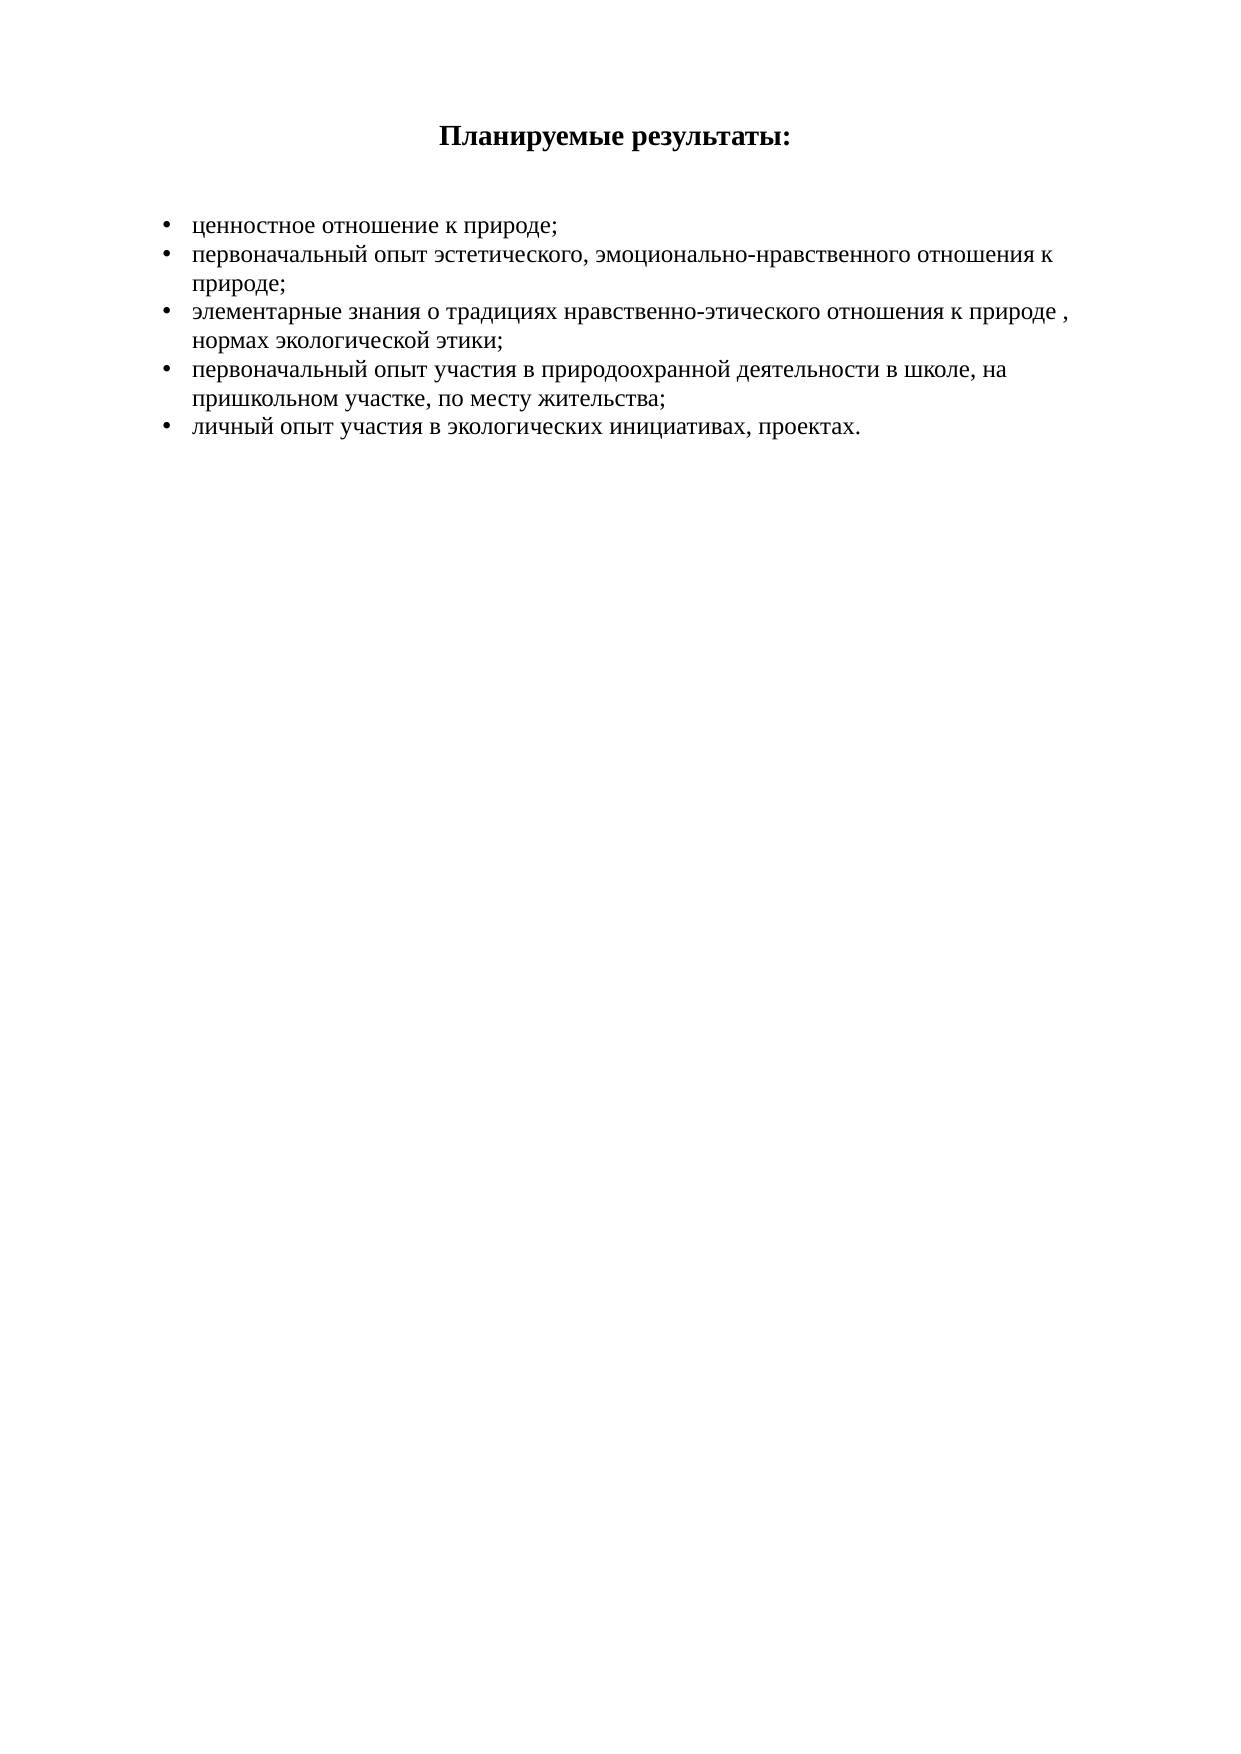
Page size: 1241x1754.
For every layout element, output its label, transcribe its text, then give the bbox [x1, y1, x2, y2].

list элементарные знания о традициях нравственно-этического отношения к природе , нормах экологической этики; [162, 296, 1122, 354]
text Планируемые результаты: [118, 118, 1122, 152]
list личный опыт участия в экологических инициативах, проектах. [162, 411, 1122, 440]
list первоначальный опыт эстетического, эмоционально-нравственного отношения к природе; [162, 239, 1122, 296]
list первоначальный опыт участия в природоохранной деятельности в школе, на пришкольном участке, по месту жительства; [162, 354, 1122, 411]
list ценностное отношение к природе; [162, 210, 1122, 239]
